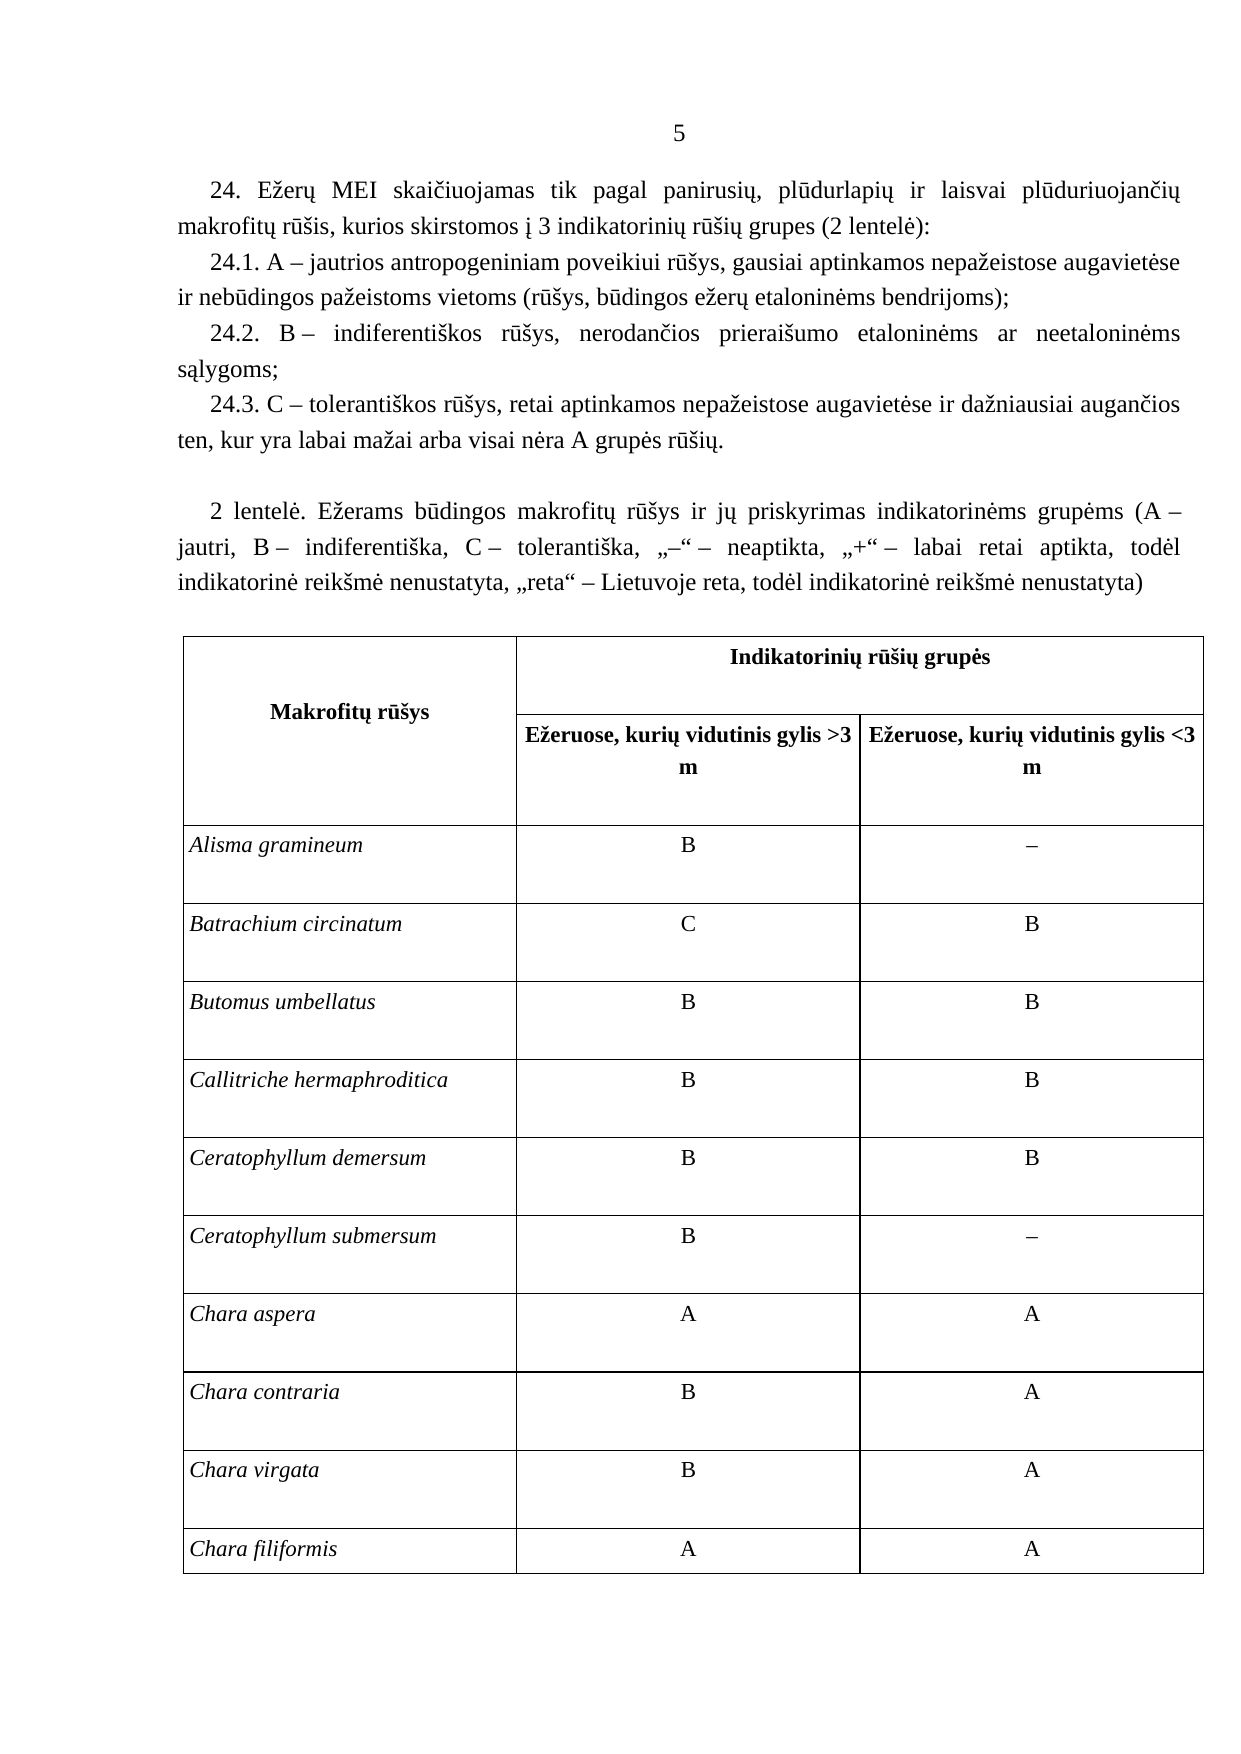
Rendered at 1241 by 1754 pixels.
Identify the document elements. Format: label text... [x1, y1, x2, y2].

table_cell Ežeruose, kurių vidutinis gylis <3 m [861, 715, 1203, 824]
table_cell B [517, 1060, 859, 1137]
table_cell Chara virgata [184, 1451, 516, 1528]
table_cell Callitriche hermaphroditica [184, 1060, 516, 1137]
table_header Makrofitų rūšys [184, 637, 516, 824]
text 24.3. C – tolerantiškos rūšys, retai aptinkamos nepažeistose augavietėse ir dažniausiai augančios ten, kur yra labai mažai arba visai nėra A grupės rūšių. [177, 389, 1181, 454]
table_cell B [861, 982, 1203, 1059]
table_cell B [517, 1451, 859, 1528]
table_cell B [861, 1060, 1203, 1137]
table_cell – [861, 1216, 1203, 1293]
table_cell B [861, 904, 1203, 981]
table_cell A [861, 1294, 1203, 1371]
text 24. Ežerų MEI skaičiuojamas tik pagal panirusių, plūdurlapių ir laisvai plūduriuojančių makrofitų rūšis, kurios skirstomos į 3 indikatorinių rūšių grupes (2 lentelė): [177, 176, 1181, 240]
table_cell A [861, 1373, 1203, 1449]
table_cell Chara aspera [184, 1294, 516, 1371]
table_cell A [517, 1529, 859, 1573]
table_header Indikatorinių rūšių grupės [517, 637, 1203, 714]
table_cell Butomus umbellatus [184, 982, 516, 1059]
table_cell – [861, 826, 1203, 903]
table_cell Ceratophyllum submersum [184, 1216, 516, 1293]
table_cell C [517, 904, 859, 981]
table_cell B [517, 826, 859, 903]
table_cell B [517, 1216, 859, 1293]
table_cell B [517, 1138, 859, 1215]
table_cell A [861, 1451, 1203, 1528]
table_cell B [861, 1138, 1203, 1215]
table_cell Chara contraria [184, 1373, 516, 1449]
table_cell Batrachium circinatum [184, 904, 516, 981]
text 2 lentelė. Ežerams būdingos makrofitų rūšys ir jų priskyrimas indikatorinėms grupėms (A – jautri, B – indiferentiška, C – tolerantiška, „–“ – neaptikta, „+“ – labai retai aptikta, todėl indikatorinė reikšmė nenustatyta, „reta“ – Lietuvoje reta, todėl indikatorinė reikšmė nenustatyta) [177, 496, 1181, 596]
table_cell Ceratophyllum demersum [184, 1138, 516, 1215]
table_cell A [517, 1294, 859, 1371]
table_cell Chara filiformis [184, 1529, 516, 1573]
table_cell B [517, 1373, 859, 1449]
text 24.1. A – jautrios antropogeniniam poveikiui rūšys, gausiai aptinkamos nepažeistose augavietėse ir nebūdingos pažeistoms vietoms (rūšys, būdingos ežerų etaloninėms bendrijoms); [177, 247, 1181, 311]
table_cell A [861, 1529, 1203, 1573]
text 24.2. B – indiferentiškos rūšys, nerodančios prieraišumo etaloninėms ar neetaloninėms sąlygoms; [177, 318, 1181, 382]
table_cell B [517, 982, 859, 1059]
table_cell Ežeruose, kurių vidutinis gylis >3 m [517, 715, 859, 824]
table_cell Alisma gramineum [184, 826, 516, 903]
